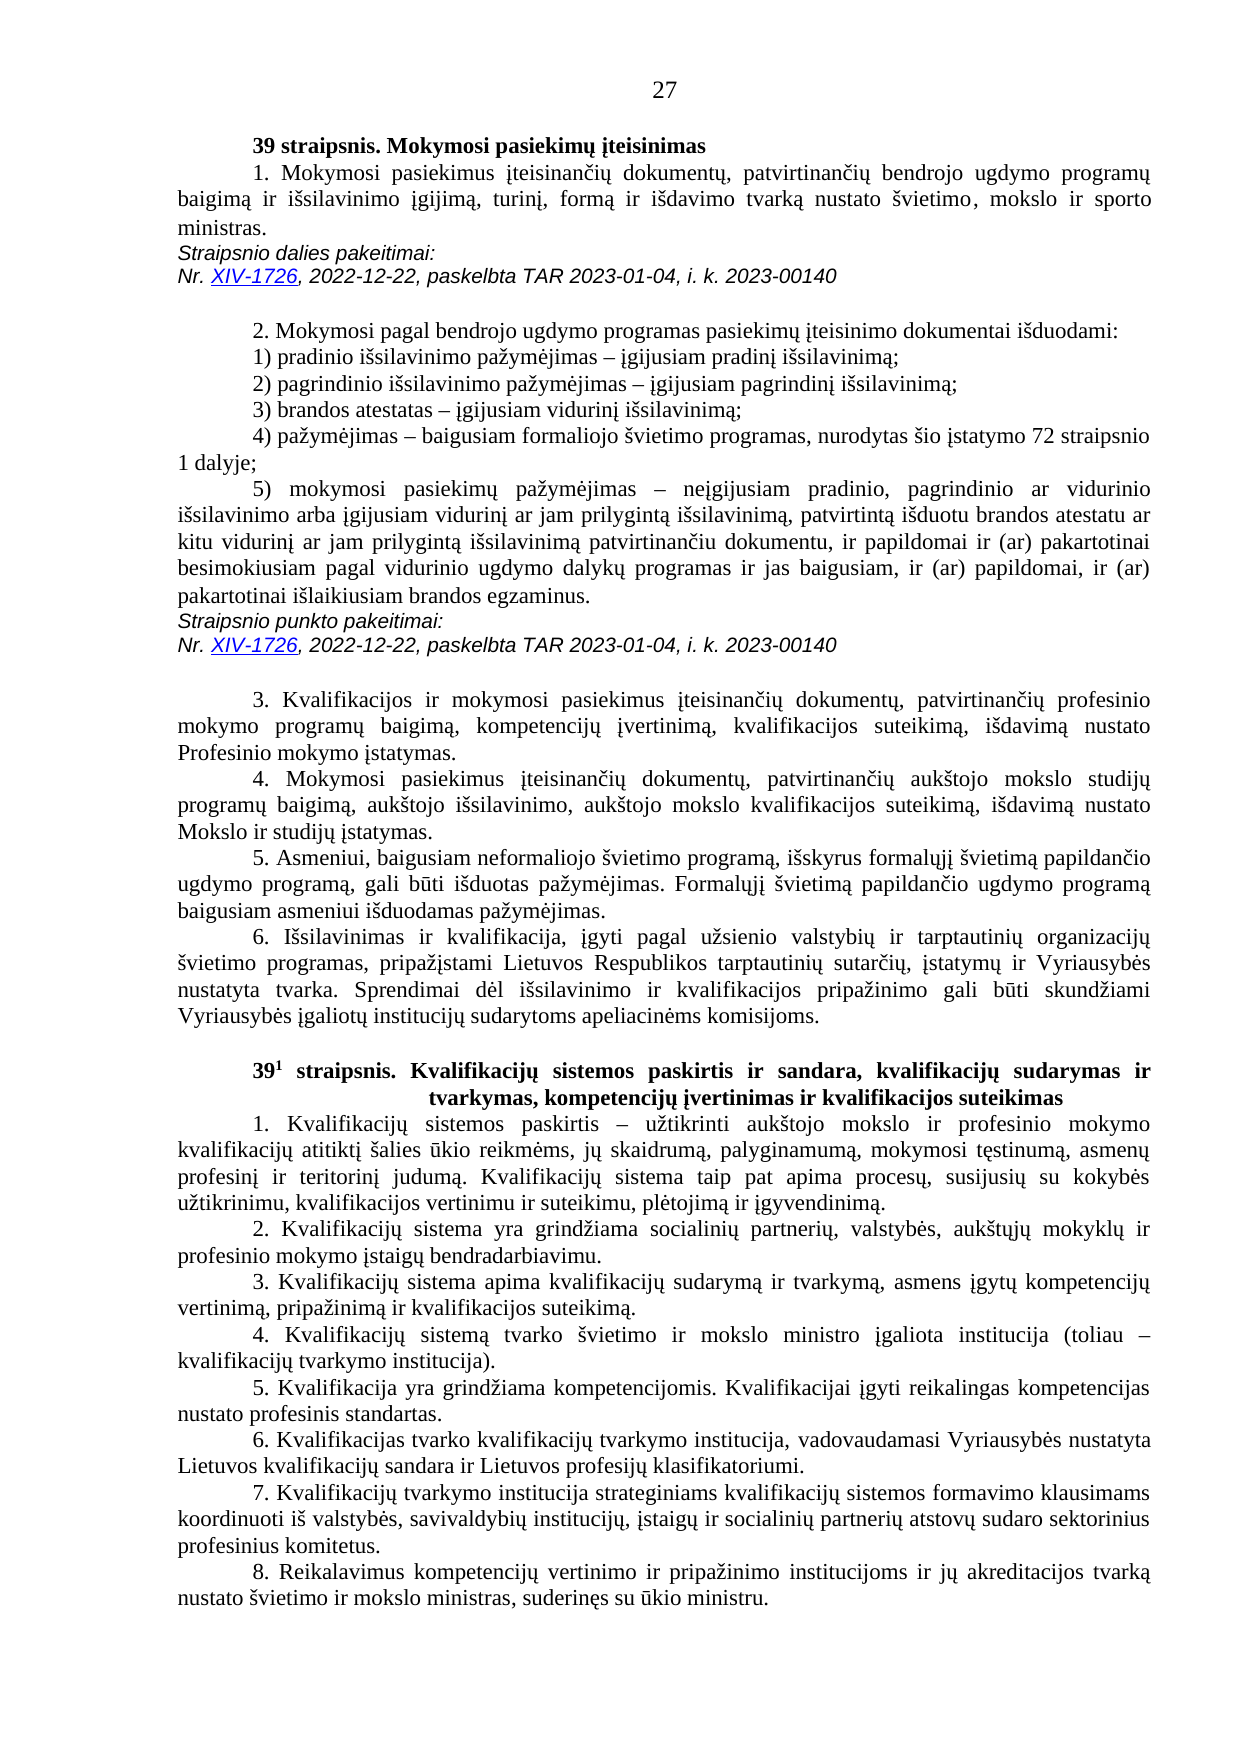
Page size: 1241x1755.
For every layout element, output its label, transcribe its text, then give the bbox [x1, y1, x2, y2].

text 1. Mokymosi pasiekimus įteisinančių dokumentų, patvirtinančių bendrojo ugdymo programų baigimą ir išsilavinimo įgijimą, turinį, formą ir išdavimo tvarką nustato švietimo, mokslo ir sporto ministras. [177, 159, 1152, 240]
text 8. Reikalavimus kompetencijų vertinimo ir pripažinimo institucijoms ir jų akreditacijos tvarką nustato švietimo ir mokslo ministras, suderinęs su ūkio ministru. [177, 1558, 1152, 1611]
text 5. Asmeniui, baigusiam neformaliojo švietimo programą, išskyrus formalųjį švietimą papildančio ugdymo programą, gali būti išduotas pažymėjimas. Formalųjį švietimą papildančio ugdymo programą baigusiam asmeniui išduodamas pažymėjimas. [177, 844, 1152, 923]
text 1) pradinio išsilavinimo pažymėjimas – įgijusiam pradinį išsilavinimą; [177, 343, 1152, 370]
text 3. Kvalifikacijų sistema apima kvalifikacijų sudarymą ir tvarkymą, asmens įgytų kompetencijų vertinimą, pripažinimą ir kvalifikacijos suteikimą. [177, 1268, 1152, 1321]
text 1. Kvalifikacijų sistemos paskirtis – užtikrinti aukštojo mokslo ir profesinio mokymo kvalifikacijų atitiktį šalies ūkio reikmėms, jų skaidrumą, palyginamumą, mokymosi tęstinumą, asmenų profesinį ir teritorinį judumą. Kvalifikacijų sistema taip pat apima procesų, susijusių su kokybės užtikrinimu, kvalifikacijos vertinimu ir suteikimu, plėtojimą ir įgyvendinimą. [177, 1110, 1152, 1215]
text Straipsnio punkto pakeitimai: [177, 609, 1152, 633]
text 5) mokymosi pasiekimų pažymėjimas – neįgijusiam pradinio, pagrindinio ar vidurinio išsilavinimo arba įgijusiam vidurinį ar jam prilygintą išsilavinimą, patvirtintą išduotu brandos atestatu ar kitu vidurinį ar jam prilygintą išsilavinimą patvirtinančiu dokumentu, ir papildomai ir (ar) pakartotinai besimokiusiam pagal vidurinio ugdymo dalykų programas ir jas baigusiam, ir (ar) papildomai, ir (ar) pakartotinai išlaikiusiam brandos egzaminus. [177, 475, 1152, 609]
text 6. Kvalifikacijas tvarko kvalifikacijų tvarkymo institucija, vadovaudamasi Vyriausybės nustatyta Lietuvos kvalifikacijų sandara ir Lietuvos profesijų klasifikatoriumi. [177, 1426, 1152, 1479]
text Nr. XIV-1726, 2022-12-22, paskelbta TAR 2023-01-04, i. k. 2023-00140 [177, 264, 1152, 288]
text 39 straipsnis. Mokymosi pasiekimų įteisinimas [177, 132, 1152, 159]
text Nr. XIV-1726, 2022-12-22, paskelbta TAR 2023-01-04, i. k. 2023-00140 [177, 633, 1152, 657]
text 2. Mokymosi pagal bendrojo ugdymo programas pasiekimų įteisinimo dokumentai išduodami: [177, 317, 1152, 343]
text Straipsnio dalies pakeitimai: [177, 240, 1152, 264]
text 2. Kvalifikacijų sistema yra grindžiama socialinių partnerių, valstybės, aukštųjų mokyklų ir profesinio mokymo įstaigų bendradarbiavimu. [177, 1215, 1152, 1268]
text 4) pažymėjimas – baigusiam formaliojo švietimo programas, nurodytas šio įstatymo 72 straipsnio 1 dalyje; [177, 422, 1152, 475]
text 7. Kvalifikacijų tvarkymo institucija strateginiams kvalifikacijų sistemos formavimo klausimams koordinuoti iš valstybės, savivaldybių institucijų, įstaigų ir socialinių partnerių atstovų sudaro sektorinius profesinius komitetus. [177, 1479, 1152, 1558]
text 5. Kvalifikacija yra grindžiama kompetencijomis. Kvalifikacijai įgyti reikalingas kompetencijas nustato profesinis standartas. [177, 1373, 1152, 1426]
text 3) brandos atestatas – įgijusiam vidurinį išsilavinimą; [177, 396, 1152, 422]
text 4. Mokymosi pasiekimus įteisinančių dokumentų, patvirtinančių aukštojo mokslo studijų programų baigimą, aukštojo išsilavinimo, aukštojo mokslo kvalifikacijos suteikimą, išdavimą nustato Mokslo ir studijų įstatymas. [177, 765, 1152, 844]
text 4. Kvalifikacijų sistemą tvarko švietimo ir mokslo ministro įgaliota institucija (toliau – kvalifikacijų tvarkymo institucija). [177, 1321, 1152, 1373]
text 6. Išsilavinimas ir kvalifikacija, įgyti pagal užsienio valstybių ir tarptautinių organizacijų švietimo programas, pripažįstami Lietuvos Respublikos tarptautinių sutarčių, įstatymų ir Vyriausybės nustatyta tvarka. Sprendimai dėl išsilavinimo ir kvalifikacijos pripažinimo gali būti skundžiami Vyriausybės įgaliotų institucijų sudarytoms apeliacinėms komisijoms. [177, 923, 1152, 1028]
text 3. Kvalifikacijos ir mokymosi pasiekimus įteisinančių dokumentų, patvirtinančių profesinio mokymo programų baigimą, kompetencijų įvertinimą, kvalifikacijos suteikimą, išdavimą nustato Profesinio mokymo įstatymas. [177, 686, 1152, 765]
text 391 straipsnis. Kvalifikacijų sistemos paskirtis ir sandara, kvalifikacijų sudarymas ir tvarkymas, kompetencijų įvertinimas ir kvalifikacijos suteikimas [252, 1057, 1152, 1110]
text 2) pagrindinio išsilavinimo pažymėjimas – įgijusiam pagrindinį išsilavinimą; [177, 370, 1152, 396]
